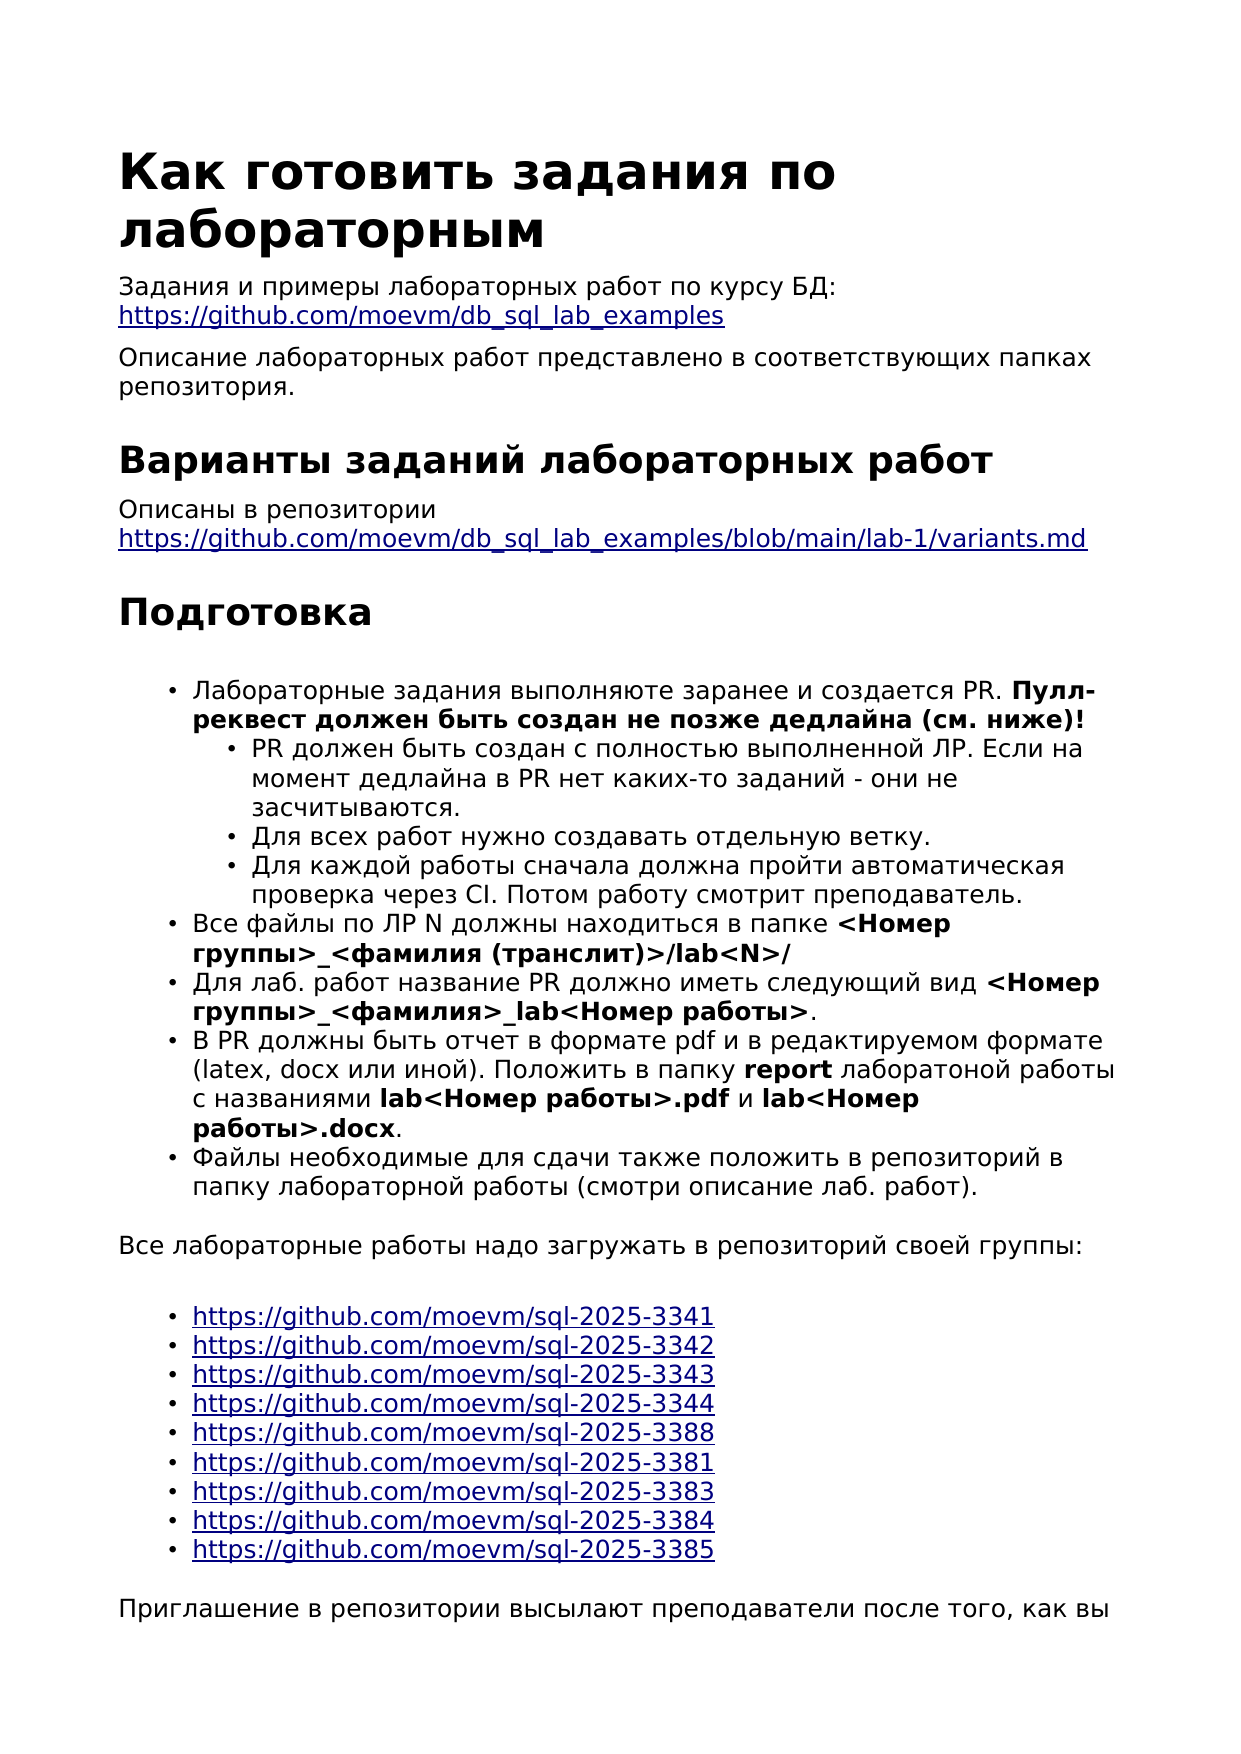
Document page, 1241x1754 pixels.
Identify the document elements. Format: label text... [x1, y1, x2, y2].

subtitle Как готовить задания по лабораторным [118, 143, 1122, 259]
list https://github.com/moevm/sql-2025-3343 [177, 1360, 1122, 1389]
list https://github.com/moevm/sql-2025-3341 [177, 1302, 1122, 1331]
subtitle Подготовка [118, 591, 1122, 634]
list https://github.com/moevm/sql-2025-3388 [177, 1419, 1122, 1448]
subtitle Варианты заданий лабораторных работ [118, 439, 1122, 482]
text Описание лабораторных работ представлено в соответствующих папках репозитория. [118, 343, 1122, 401]
list https://github.com/moevm/sql-2025-3385 [177, 1535, 1122, 1564]
list В PR должны быть отчет в формате pdf и в редактируемом формате (latex, docx или иной). Положить в папку report лаборатоной работы с названиями lab<Номер работы>.pdf и lab<Номер работы>.docx. [177, 1026, 1122, 1143]
list https://github.com/moevm/sql-2025-3383 [177, 1477, 1122, 1506]
text Приглашение в репозитории высылают преподаватели после того, как вы [118, 1594, 1122, 1623]
text Описаны в репозитории https://github.com/moevm/db_sql_lab_examples/blob/main/lab-1/variants.md [118, 495, 1122, 553]
text Задания и примеры лабораторных работ по курсу БД: https://github.com/moevm/db_sql_lab_examples [118, 272, 1122, 330]
list Все файлы по ЛР N должны находиться в папке <Номер группы>_<фамилия (транслит)>/lab<N>/ [177, 910, 1122, 968]
list Лабораторные задания выполняюте заранее и создается PR. Пулл-реквест должен быть создан не позже дедлайна (см. ниже)! [177, 676, 1122, 735]
list https://github.com/moevm/sql-2025-3384 [177, 1506, 1122, 1535]
list PR должен быть создан с полностью выполненной ЛР. Если на момент дедлайна в PR нет каких-то заданий - они не засчитываются. [236, 735, 1122, 822]
text Все лабораторные работы надо загружать в репозиторий своей группы: [118, 1231, 1122, 1260]
list Для каждой работы сначала должна пройти автоматическая проверка через CI. Потом работу смотрит преподаватель. [236, 851, 1122, 910]
list Для всех работ нужно создавать отдельную ветку. [236, 822, 1122, 851]
list https://github.com/moevm/sql-2025-3381 [177, 1448, 1122, 1477]
list Для лаб. работ название PR должно иметь следующий вид <Номер группы>_<фамилия>_lab<Номер работы>. [177, 968, 1122, 1026]
list https://github.com/moevm/sql-2025-3344 [177, 1389, 1122, 1419]
list https://github.com/moevm/sql-2025-3342 [177, 1331, 1122, 1360]
list Файлы необходимые для сдачи также положить в репозиторий в папку лабораторной работы (смотри описание лаб. работ). [177, 1143, 1122, 1201]
